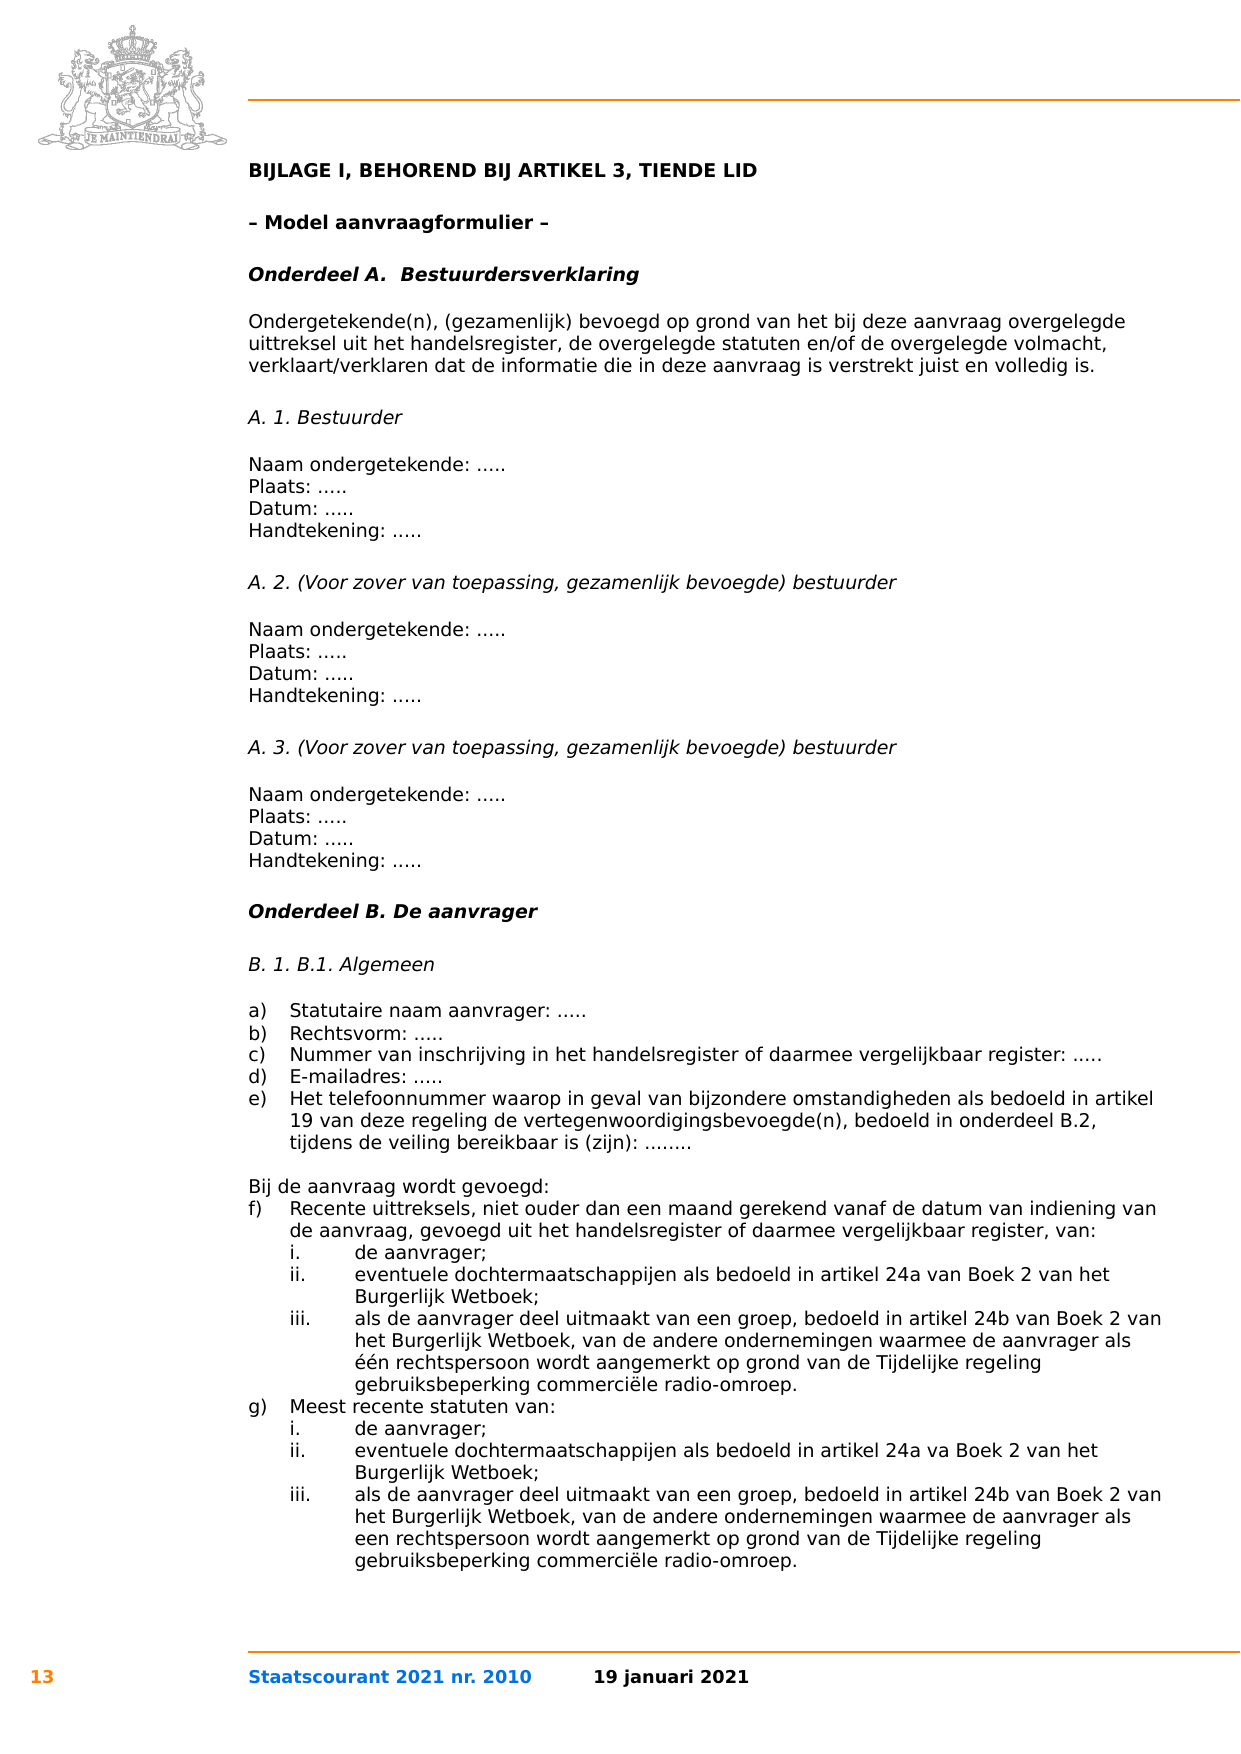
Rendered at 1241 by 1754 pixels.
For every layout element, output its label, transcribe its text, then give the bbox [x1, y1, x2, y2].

text Datum: ..... [248, 827, 1163, 849]
text Datum: ..... [248, 498, 1163, 520]
text Handtekening: ..... [248, 684, 1163, 707]
subtitle Onderdeel A. Bestuurdersverklaring [248, 264, 1163, 286]
text Datum: ..... [248, 663, 1163, 684]
subtitle A. 2. (Voor zover van toepassing, gezamenlijk bevoegde) bestuurder [248, 572, 1163, 594]
text a) Statutaire naam aanvrager: ..... [248, 1000, 1163, 1022]
text Ondergetekende(n), (gezamenlijk) bevoegd op grond van het bij deze aanvraag overgelegde uittreksel uit het handelsregister, de overgelegde statuten en/of de overgelegde volmacht, verklaart/verklaren dat de informatie die in deze aanvraag is verstrekt juist en volledig is. [248, 311, 1163, 377]
text i. de aanvrager; [289, 1242, 1163, 1264]
subtitle A. 3. (Voor zover van toepassing, gezamenlijk bevoegde) bestuurder [248, 737, 1163, 758]
text Plaats: ..... [248, 641, 1163, 663]
text Plaats: ..... [248, 476, 1163, 498]
text Handtekening: ..... [248, 520, 1163, 542]
text d) E-mailadres: ..... [248, 1066, 1163, 1088]
text Naam ondergetekende: ..... [248, 783, 1163, 806]
text g) Meest recente statuten van: [248, 1396, 1163, 1418]
subtitle B. 1. B.1. Algemeen [248, 953, 1163, 975]
text ii. eventuele dochtermaatschappijen als bedoeld in artikel 24a van Boek 2 van het Burgerlijk Wetboek; [289, 1264, 1163, 1308]
text Handtekening: ..... [248, 849, 1163, 871]
text iii. als de aanvrager deel uitmaakt van een groep, bedoeld in artikel 24b van Boek 2 van het Burgerlijk Wetboek, van de andere ondernemingen waarmee de aanvrager als één rechtspersoon wordt aangemerkt op grond van de Tijdelijke regeling gebruiksbeperking commerciële radio-omroep. [289, 1308, 1163, 1396]
text Naam ondergetekende: ..... [248, 454, 1163, 476]
text Bij de aanvraag wordt gevoegd: [248, 1176, 1163, 1198]
picture [38, 25, 227, 150]
text Naam ondergetekende: ..... [248, 619, 1163, 641]
text e) Het telefoonnummer waarop in geval van bijzondere omstandigheden als bedoeld in artikel 19 van deze regeling de vertegenwoordigingsbevoegde(n), bedoeld in onderdeel B.2, tijdens de veiling bereikbaar is (zijn): ........ [248, 1088, 1163, 1154]
subtitle A. 1. Bestuurder [248, 407, 1163, 429]
text f) Recente uittreksels, niet ouder dan een maand gerekend vanaf de datum van indiening van de aanvraag, gevoegd uit het handelsregister of daarmee vergelijkbaar register, van: [248, 1198, 1163, 1242]
subtitle – Model aanvraagformulier – [248, 212, 1163, 234]
text ii. eventuele dochtermaatschappijen als bedoeld in artikel 24a va Boek 2 van het Burgerlijk Wetboek; [289, 1440, 1163, 1484]
text b) Rechtsvorm: ..... [248, 1022, 1163, 1044]
text c) Nummer van inschrijving in het handelsregister of daarmee vergelijkbaar register: ..... [248, 1044, 1163, 1066]
subtitle BIJLAGE I, BEHOREND BIJ ARTIKEL 3, TIENDE LID [248, 160, 1163, 182]
subtitle Onderdeel B. De aanvrager [248, 901, 1163, 923]
text i. de aanvrager; [289, 1418, 1163, 1440]
text iii. als de aanvrager deel uitmaakt van een groep, bedoeld in artikel 24b van Boek 2 van het Burgerlijk Wetboek, van de andere ondernemingen waarmee de aanvrager als een rechtspersoon wordt aangemerkt op grond van de Tijdelijke regeling gebruiksbeperking commerciële radio-omroep. [289, 1484, 1163, 1572]
text Plaats: ..... [248, 806, 1163, 827]
